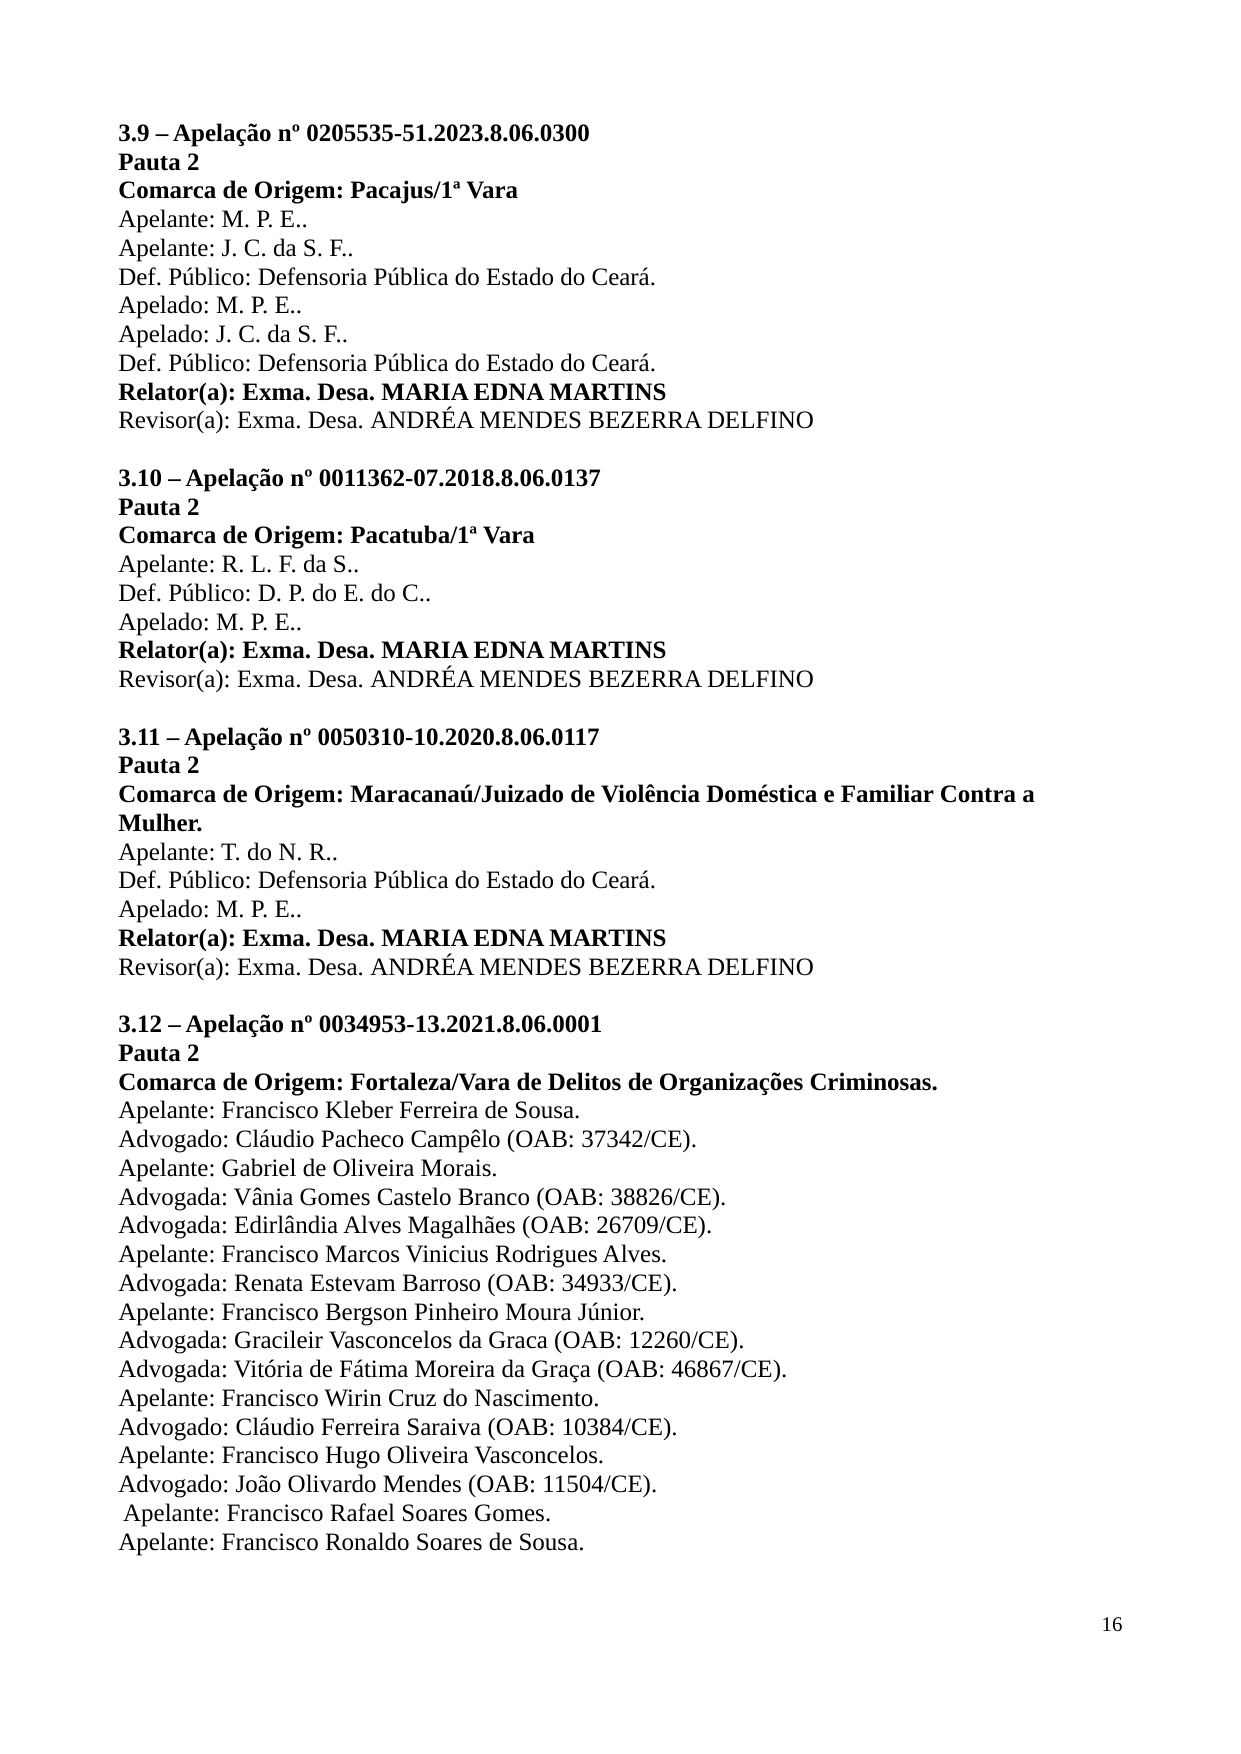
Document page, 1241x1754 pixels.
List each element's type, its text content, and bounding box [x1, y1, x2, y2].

text Comarca de Origem: Maracanaú/Juizado de Violência Doméstica e Familiar Contra a Mulher. [118, 779, 1122, 837]
text Pauta 2 [118, 492, 1122, 521]
text Advogada: Edirlândia Alves Magalhães (OAB: 26709/CE). [118, 1211, 1122, 1239]
text Apelante: R. L. F. da S.. [118, 549, 1122, 578]
text Revisor(a): Exma. Desa. ANDRÉA MENDES BEZERRA DELFINO [118, 664, 1122, 693]
text Apelante: Gabriel de Oliveira Morais. [118, 1153, 1122, 1182]
text Relator(a): Exma. Desa. MARIA EDNA MARTINS [118, 636, 1122, 664]
text 3.9 – Apelação nº 0205535-51.2023.8.06.0300 [118, 118, 1122, 147]
text 3.11 – Apelação nº 0050310-10.2020.8.06.0117 [118, 722, 1122, 751]
text Pauta 2 [118, 1038, 1122, 1067]
text Advogado: João Olivardo Mendes (OAB: 11504/CE). [118, 1469, 1122, 1498]
text Revisor(a): Exma. Desa. ANDRÉA MENDES BEZERRA DELFINO [118, 952, 1122, 981]
text Def. Público: Defensoria Pública do Estado do Ceará. [118, 866, 1122, 894]
text Advogado: Cláudio Pacheco Campêlo (OAB: 37342/CE). [118, 1124, 1122, 1153]
text Comarca de Origem: Fortaleza/Vara de Delitos de Organizações Criminosas. [118, 1067, 1122, 1096]
text Advogada: Gracileir Vasconcelos da Graca (OAB: 12260/CE). [118, 1326, 1122, 1354]
text Revisor(a): Exma. Desa. ANDRÉA MENDES BEZERRA DELFINO [118, 406, 1122, 434]
text Advogada: Renata Estevam Barroso (OAB: 34933/CE). [118, 1268, 1122, 1297]
text Relator(a): Exma. Desa. MARIA EDNA MARTINS [118, 377, 1122, 406]
text Apelante: Francisco Ronaldo Soares de Sousa. [118, 1527, 1122, 1556]
text Advogada: Vitória de Fátima Moreira da Graça (OAB: 46867/CE). [118, 1354, 1122, 1383]
text Advogada: Vânia Gomes Castelo Branco (OAB: 38826/CE). [118, 1182, 1122, 1211]
text Apelado: M. P. E.. [118, 291, 1122, 319]
text Apelado: M. P. E.. [118, 894, 1122, 923]
text Pauta 2 [118, 751, 1122, 779]
text Apelado: M. P. E.. [118, 607, 1122, 636]
text Def. Público: D. P. do E. do C.. [118, 578, 1122, 607]
text Apelante: J. C. da S. F.. [118, 233, 1122, 262]
text Apelante: M. P. E.. [118, 204, 1122, 233]
text 3.10 – Apelação nº 0011362-07.2018.8.06.0137 [118, 463, 1122, 492]
text Apelante: T. do N. R.. [118, 837, 1122, 866]
text Apelado: J. C. da S. F.. [118, 319, 1122, 348]
text Apelante: Francisco Bergson Pinheiro Moura Júnior. [118, 1297, 1122, 1326]
text Def. Público: Defensoria Pública do Estado do Ceará. [118, 262, 1122, 291]
text Apelante: Francisco Marcos Vinicius Rodrigues Alves. [118, 1239, 1122, 1268]
text Apelante: Francisco Wirin Cruz do Nascimento. [118, 1383, 1122, 1412]
text Apelante: Francisco Kleber Ferreira de Sousa. [118, 1096, 1122, 1124]
text Comarca de Origem: Pacatuba/1ª Vara [118, 521, 1122, 549]
text Pauta 2 [118, 147, 1122, 176]
text Comarca de Origem: Pacajus/1ª Vara [118, 176, 1122, 204]
text Apelante: Francisco Hugo Oliveira Vasconcelos. [118, 1441, 1122, 1469]
text Advogado: Cláudio Ferreira Saraiva (OAB: 10384/CE). [118, 1412, 1122, 1441]
text Def. Público: Defensoria Pública do Estado do Ceará. [118, 348, 1122, 377]
text Apelante: Francisco Rafael Soares Gomes. [118, 1498, 1122, 1527]
text Relator(a): Exma. Desa. MARIA EDNA MARTINS [118, 923, 1122, 952]
text 3.12 – Apelação nº 0034953-13.2021.8.06.0001 [118, 1009, 1122, 1038]
